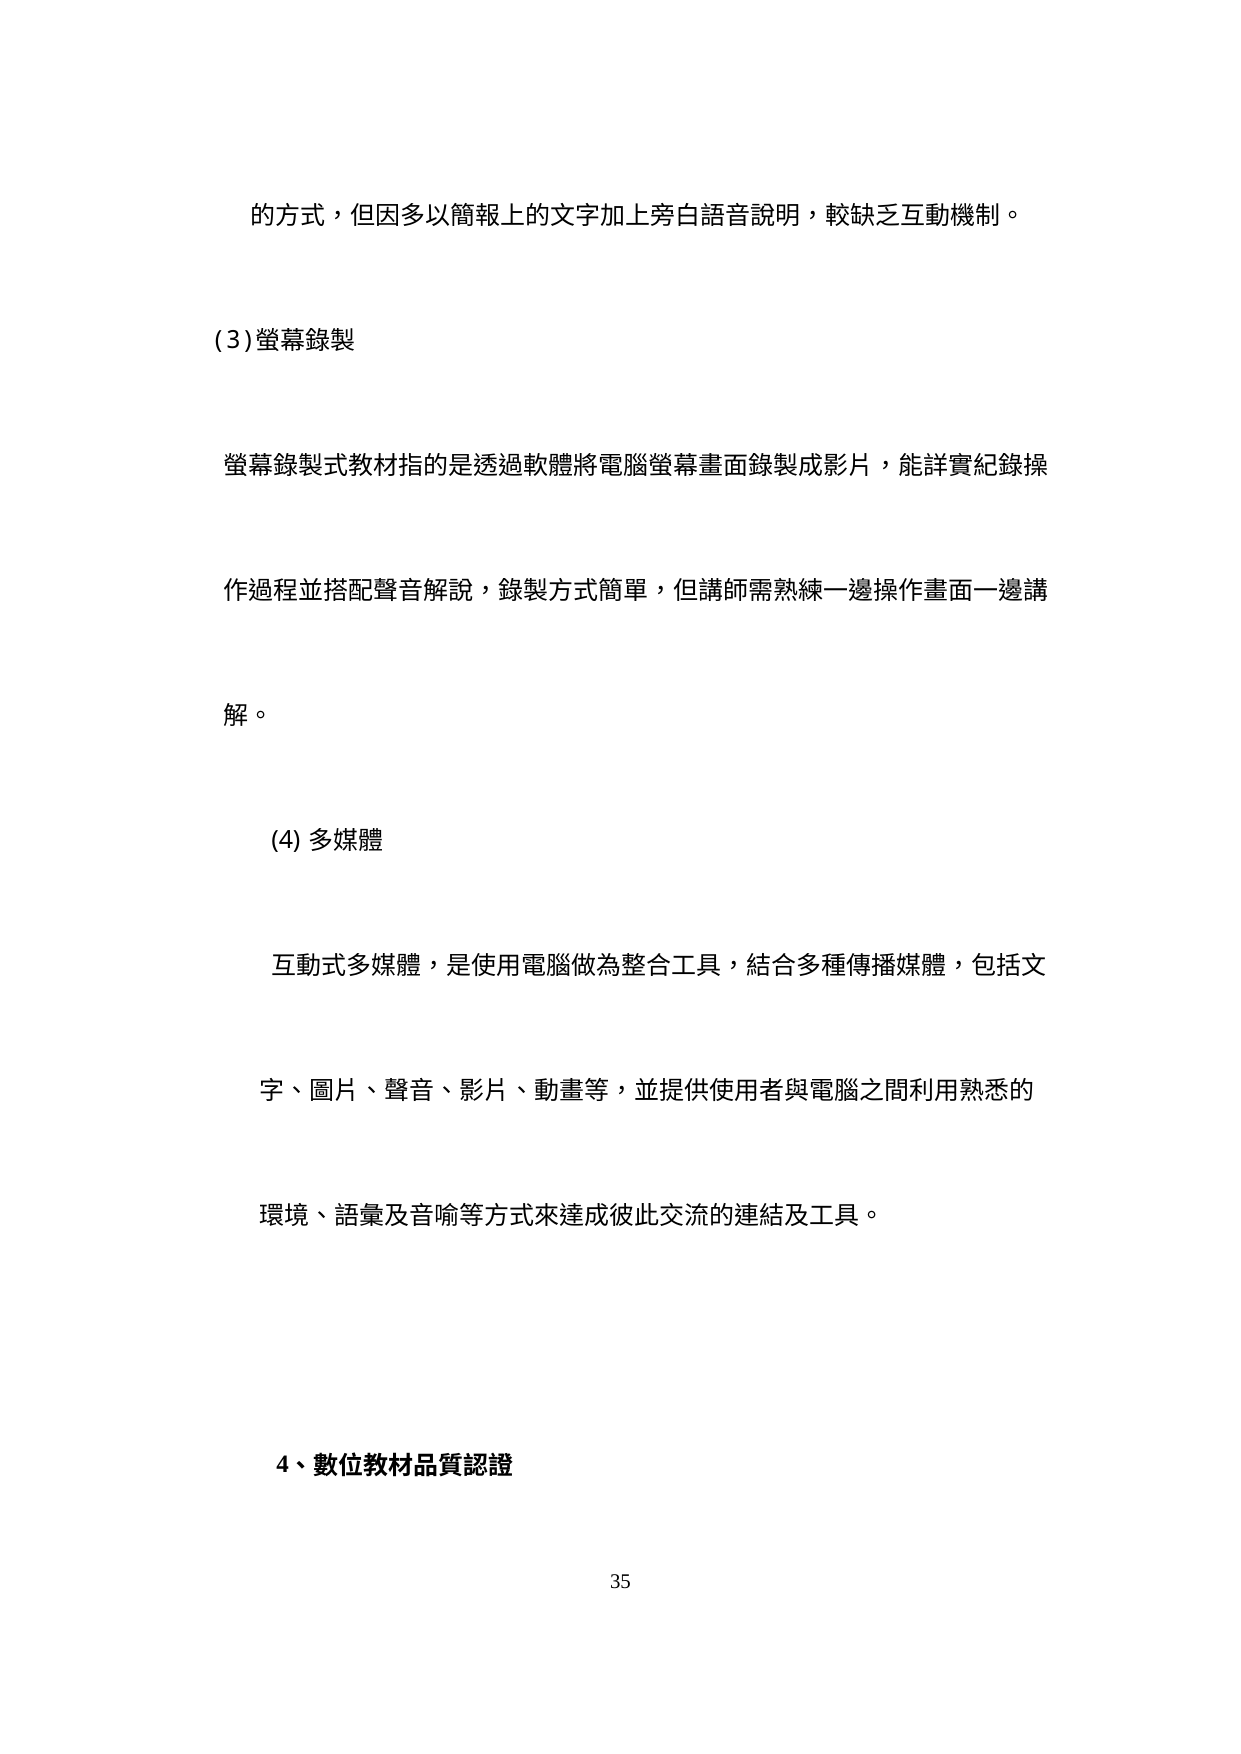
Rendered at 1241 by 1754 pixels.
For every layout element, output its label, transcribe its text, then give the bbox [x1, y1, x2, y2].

text 螢幕錄製式教材指的是透過軟體將電腦螢幕畫面錄製成影片，能詳實紀錄操作過程並搭配聲音解說，錄製方式簡單，但講師需熟練一邊操作畫面一邊講解。 [223, 422, 1053, 734]
list 多媒體 [271, 797, 1053, 859]
text 互動式多媒體，是使用電腦做為整合工具，結合多種傳播媒體，包括文字、圖片、聲音、影片、動畫等，並提供使用者與電腦之間利用熟悉的環境、語彙及音喻等方式來達成彼此交流的連結及工具。 [196, 922, 1053, 1234]
subtitle 數位教材品質認證 [276, 1422, 1053, 1484]
list 螢幕錄製 [211, 297, 1053, 359]
text 的方式，但因多以簡報上的文字加上旁白語音說明，較缺乏互動機制。 [198, 172, 1053, 234]
